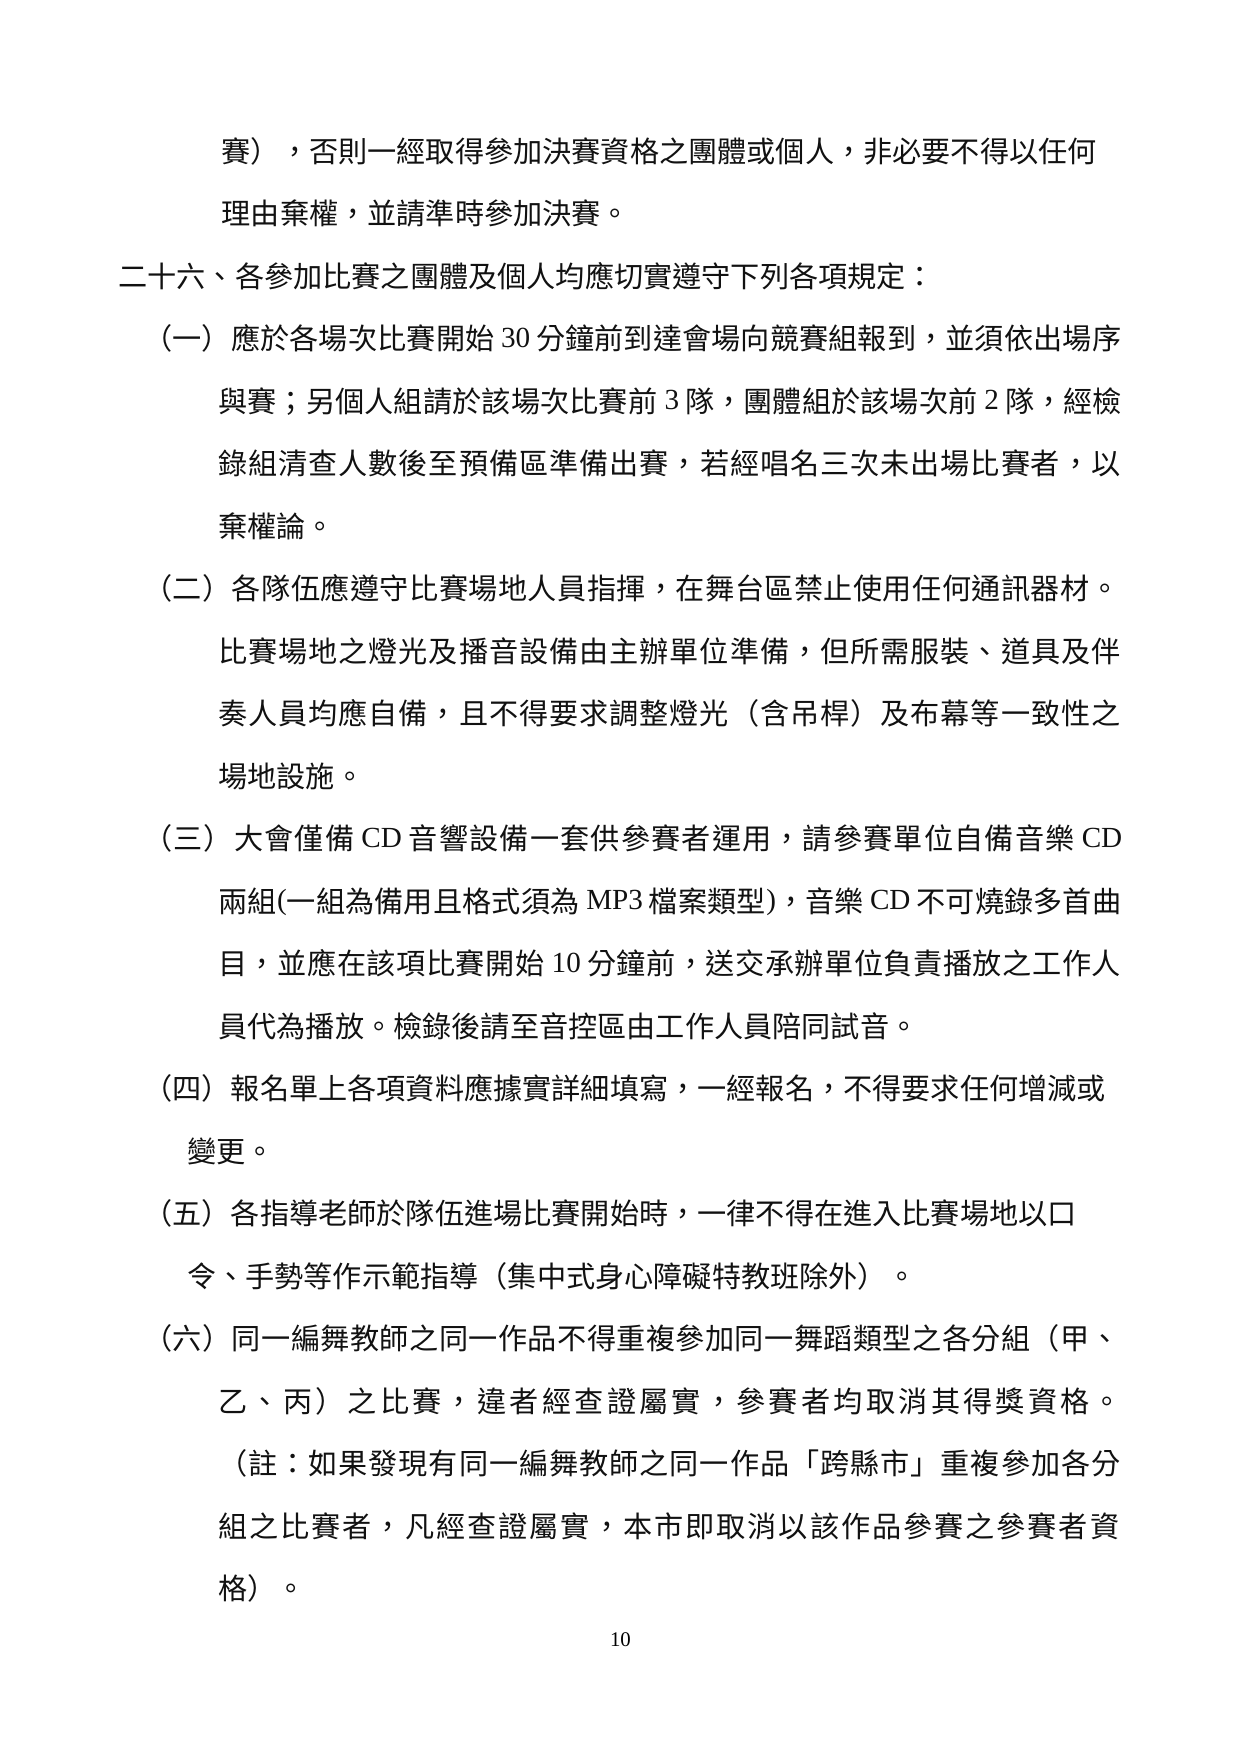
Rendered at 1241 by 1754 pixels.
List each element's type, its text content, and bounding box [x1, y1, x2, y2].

text （三）大會僅備CD音響設備一套供參賽者運用，請參賽單位自備音樂CD兩組(一組為備用且格式須為MP3檔案類型)，音樂CD不可燒錄多首曲目，並應在該項比賽開始10分鐘前，送交承辦單位負責播放之工作人員代為播放。檢錄後請至音控區由工作人員陪同試音。 [143, 795, 1122, 1045]
text （二）各隊伍應遵守比賽場地人員指揮，在舞台區禁止使用任何通訊器材。比賽場地之燈光及播音設備由主辦單位準備，但所需服裝、道具及伴奏人員均應自備，且不得要求調整燈光（含吊桿）及布幕等一致性之場地設施。 [143, 545, 1122, 795]
text （一）應於各場次比賽開始30分鐘前到達會場向競賽組報到，並須依出場序與賽；另個人組請於該場次比賽前3隊，團體組於該場次前2隊，經檢錄組清查人數後至預備區準備出賽，若經唱名三次未出場比賽者，以棄權論。 [143, 295, 1122, 545]
text 變更。 [143, 1108, 1122, 1170]
text 二十六、各參加比賽之團體及個人均應切實遵守下列各項規定： [118, 233, 1122, 295]
text （四）報名單上各項資料應據實詳細填寫，一經報名，不得要求任何增減或 [143, 1045, 1122, 1108]
text 賽），否則一經取得參加決賽資格之團體或個人，非必要不得以任何理由棄權，並請準時參加決賽。 [118, 108, 1122, 233]
text （五）各指導老師於隊伍進場比賽開始時，一律不得在進入比賽場地以口 [143, 1170, 1122, 1233]
text 令、手勢等作示範指導（集中式身心障礙特教班除外）。 [143, 1233, 1122, 1295]
text （六）同一編舞教師之同一作品不得重複參加同一舞蹈類型之各分組（甲、乙、丙）之比賽，違者經查證屬實，參賽者均取消其得獎資格。（註：如果發現有同一編舞教師之同一作品「跨縣市」重複參加各分組之比賽者，凡經查證屬實，本市即取消以該作品參賽之參賽者資格）。 [143, 1295, 1122, 1608]
